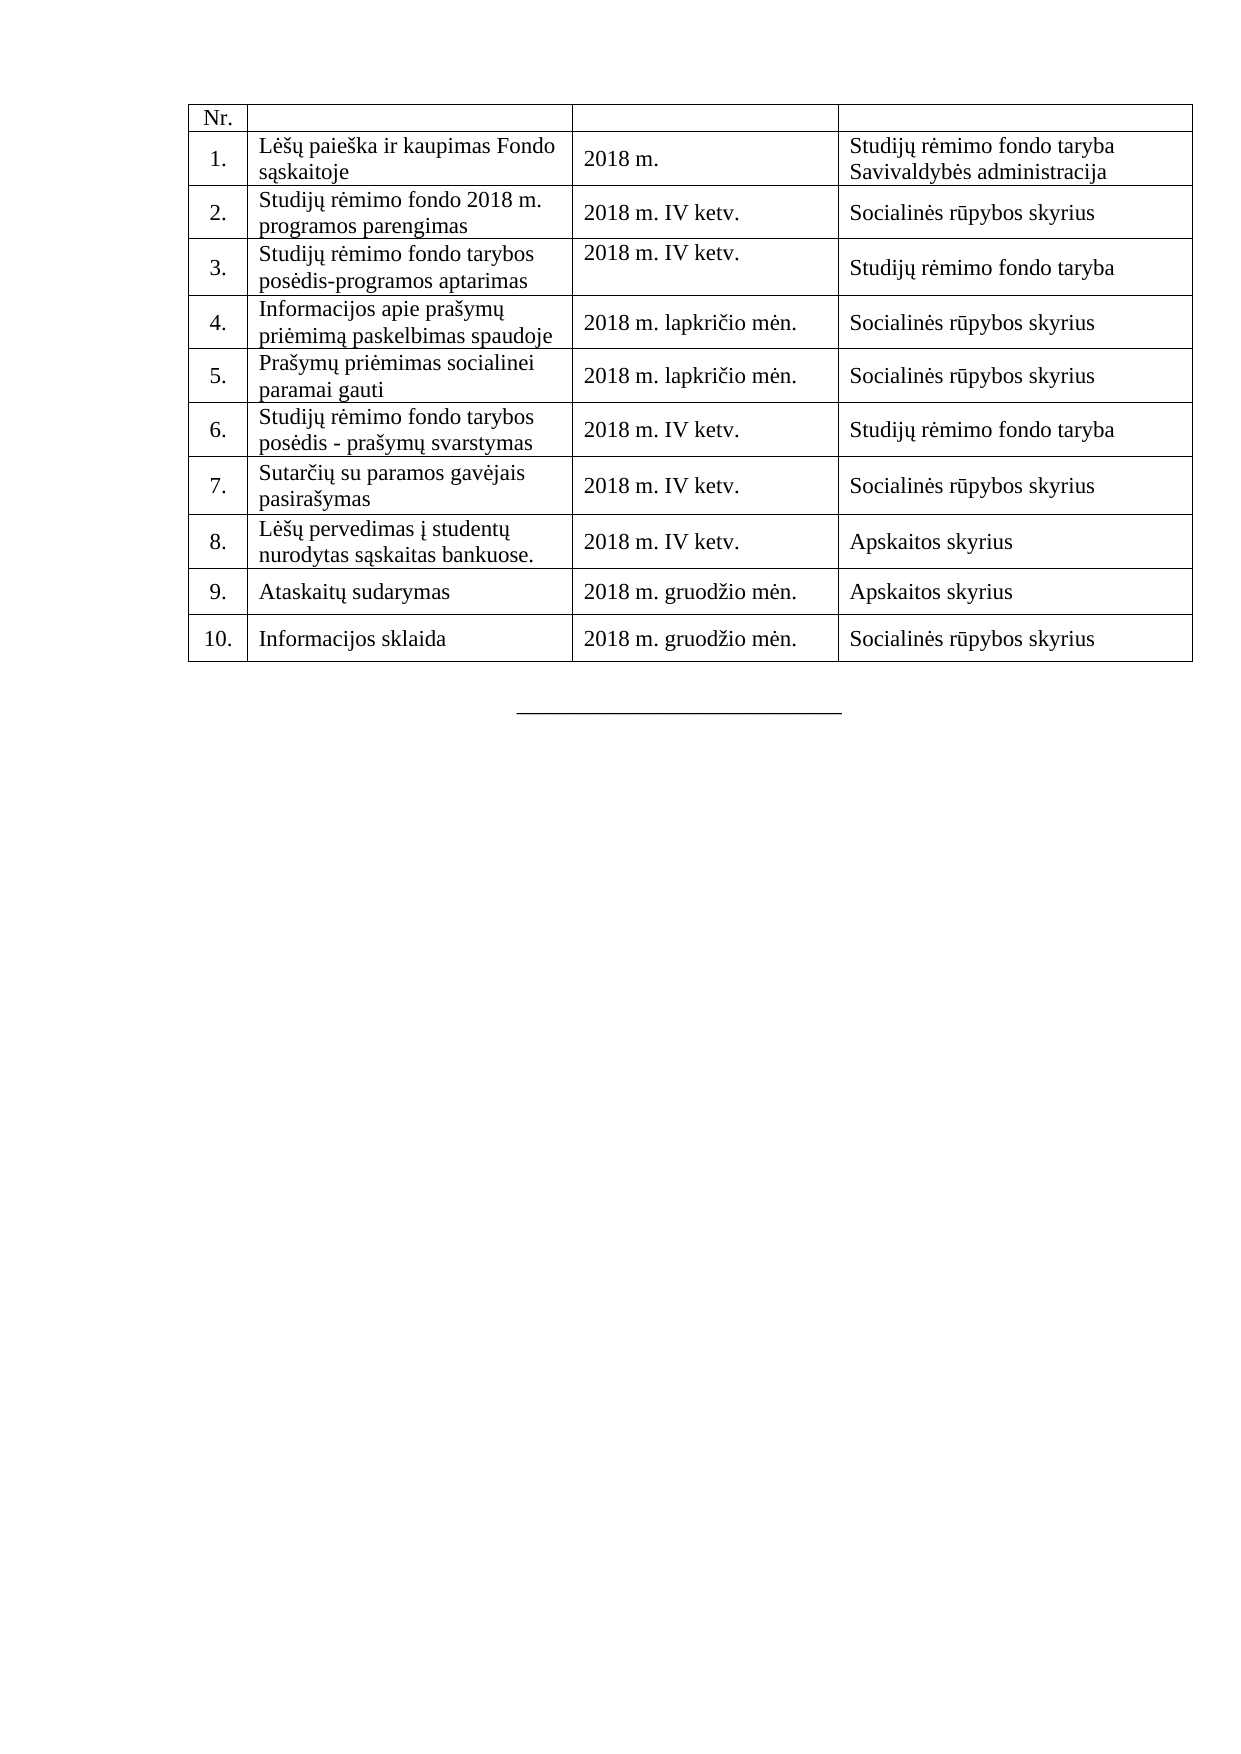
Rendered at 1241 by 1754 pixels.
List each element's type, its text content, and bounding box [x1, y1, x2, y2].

table_cell 7. [189, 457, 247, 514]
table_cell 2018 m. gruodžio mėn. [573, 569, 838, 614]
table_cell Lėšų paieška ir kaupimas Fondo sąskaitoje [248, 132, 572, 184]
table_header Nr. [189, 105, 247, 131]
table_cell 10. [189, 615, 247, 661]
table_header [248, 105, 572, 131]
table_cell 8. [189, 515, 247, 567]
table_cell 2018 m. IV ketv. [573, 403, 838, 456]
table_cell Ataskaitų sudarymas [248, 569, 572, 614]
table_cell Informacijos apie prašymų priėmimą paskelbimas spaudoje [248, 296, 572, 348]
table_cell 4. [189, 296, 247, 348]
table_cell 2018 m. IV ketv. [573, 515, 838, 567]
table_cell Socialinės rūpybos skyrius [839, 457, 1192, 514]
table_cell Apskaitos skyrius [839, 569, 1192, 614]
table_header [839, 105, 1192, 131]
table_cell 5. [189, 349, 247, 402]
table_cell 9. [189, 569, 247, 614]
table_cell Studijų rėmimo fondo 2018 m. programos parengimas [248, 186, 572, 238]
table_cell 2018 m. IV ketv. [573, 239, 838, 294]
table_cell Studijų rėmimo fondo tarybos posėdis-programos aptarimas [248, 239, 572, 294]
table_cell 3. [189, 239, 247, 294]
table_cell Socialinės rūpybos skyrius [839, 615, 1192, 661]
table_header [573, 105, 838, 131]
table_cell Sutarčių su paramos gavėjais pasirašymas [248, 457, 572, 514]
table_cell 1. [189, 132, 247, 184]
table_cell 2. [189, 186, 247, 238]
table_cell Socialinės rūpybos skyrius [839, 296, 1192, 348]
table_cell Lėšų pervedimas į studentų nurodytas sąskaitas bankuose. [248, 515, 572, 567]
table_cell Socialinės rūpybos skyrius [839, 186, 1192, 238]
table_cell Socialinės rūpybos skyrius [839, 349, 1192, 402]
table_cell 6. [189, 403, 247, 456]
table_cell Studijų rėmimo fondo taryba [839, 403, 1192, 456]
table_cell Informacijos sklaida [248, 615, 572, 661]
table_cell Studijų rėmimo fondo taryba Savivaldybės administracija [839, 132, 1192, 184]
table_cell Studijų rėmimo fondo taryba [839, 239, 1192, 294]
table_cell Apskaitos skyrius [839, 515, 1192, 567]
table_cell 2018 m. [573, 132, 838, 184]
table_cell Prašymų priėmimas socialinei paramai gauti [248, 349, 572, 402]
table_cell 2018 m. lapkričio mėn. [573, 296, 838, 348]
text __________________________ [177, 688, 1181, 717]
table_cell 2018 m. IV ketv. [573, 186, 838, 238]
table_cell 2018 m. gruodžio mėn. [573, 615, 838, 661]
table_cell 2018 m. IV ketv. [573, 457, 838, 514]
table_cell Studijų rėmimo fondo tarybos posėdis - prašymų svarstymas [248, 403, 572, 456]
table_cell 2018 m. lapkričio mėn. [573, 349, 838, 402]
